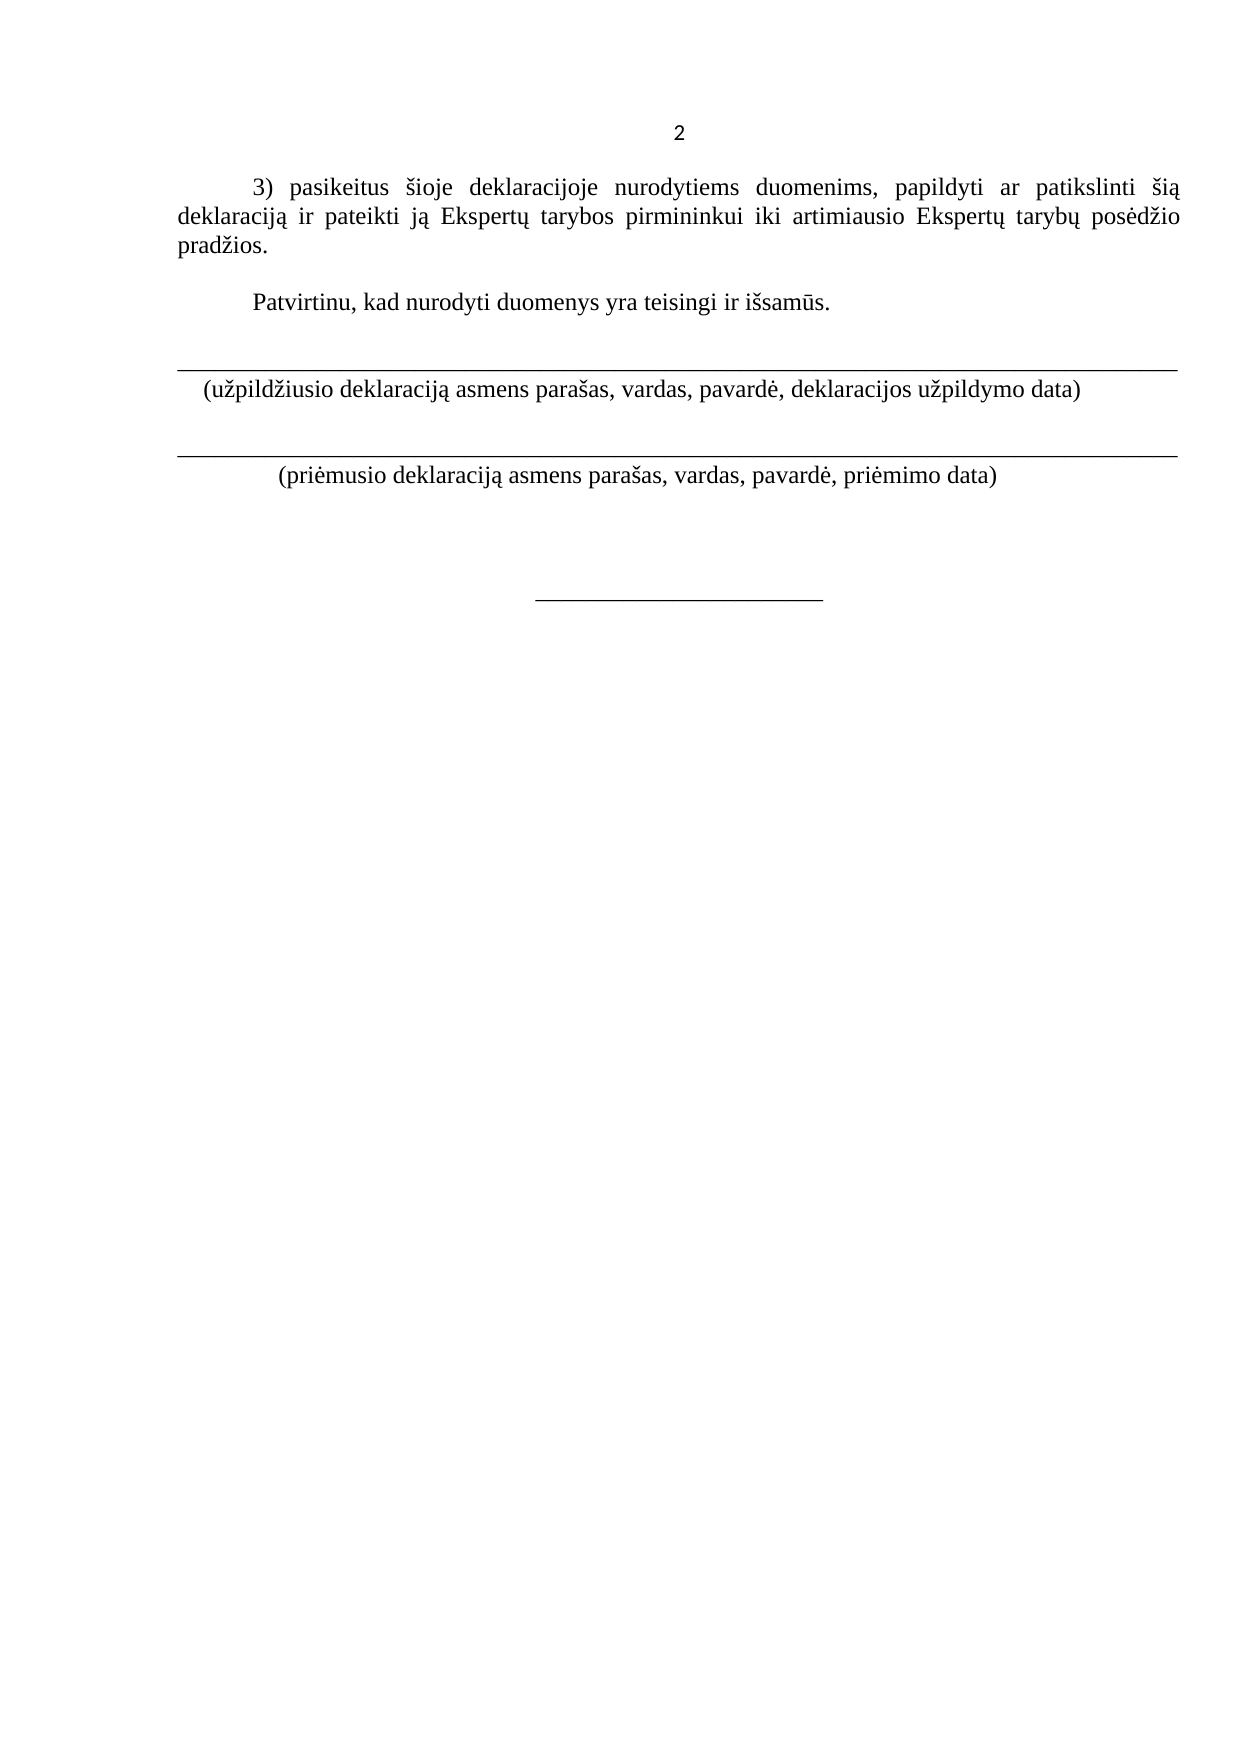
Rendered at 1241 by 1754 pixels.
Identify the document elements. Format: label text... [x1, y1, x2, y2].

text ________________________________________________________________________________ [177, 345, 1181, 374]
text (užpildžiusio deklaraciją asmens parašas, vardas, pavardė, deklaracijos užpildymo data) [177, 374, 1181, 402]
text 3) pasikeitus šioje deklaracijoje nurodytiems duomenims, papildyti ar patikslinti šią deklaraciją ir pateikti ją Ekspertų tarybos pirmininkui iki artimiausio Ekspertų tarybų posėdžio pradžios. [177, 172, 1181, 259]
text _______________________ [177, 575, 1181, 604]
text Patvirtinu, kad nurodyti duomenys yra teisingi ir išsamūs. [177, 287, 1181, 316]
text ________________________________________________________________________________ [177, 431, 1181, 460]
text (priėmusio deklaraciją asmens parašas, vardas, pavardė, priėmimo data) [177, 460, 1181, 489]
